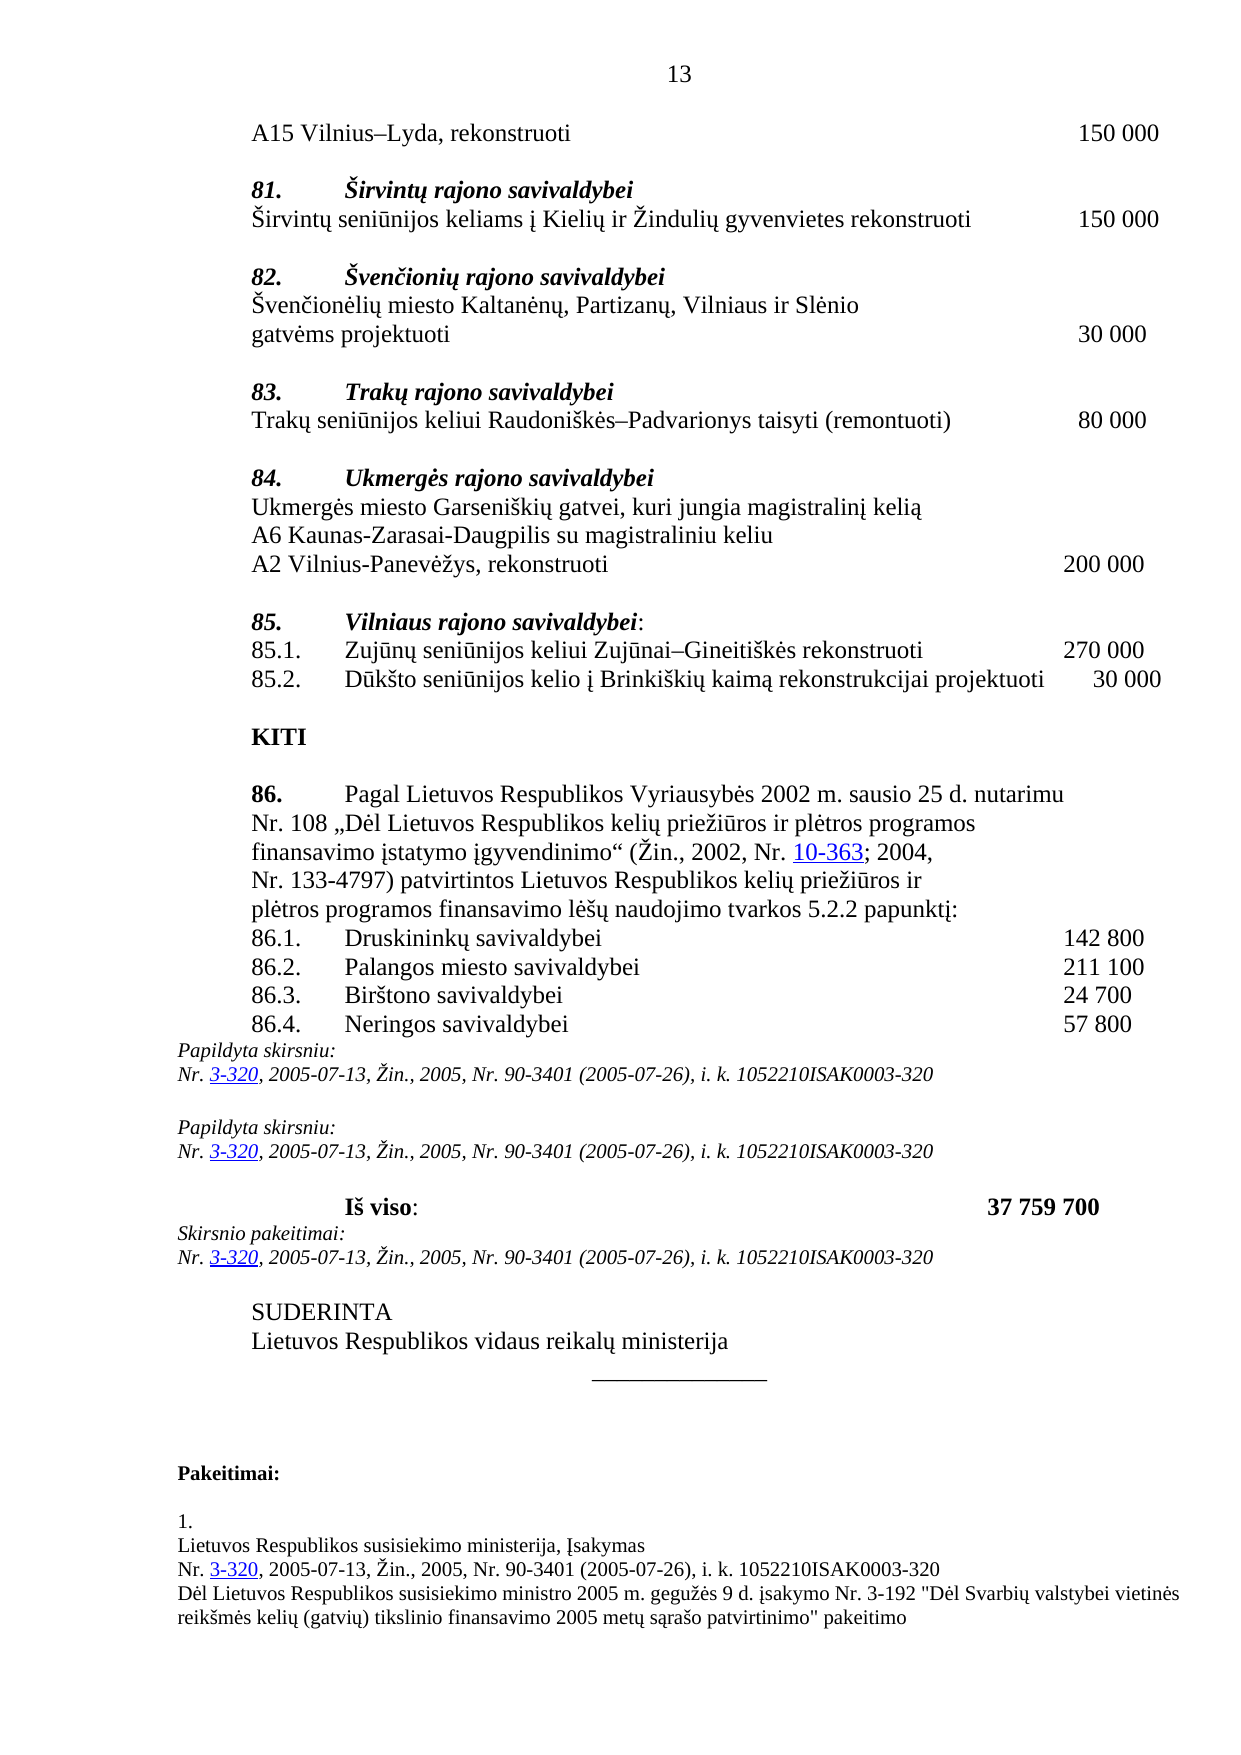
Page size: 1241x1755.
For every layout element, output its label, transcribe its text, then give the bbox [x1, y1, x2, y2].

text Nr. 3-320, 2005-07-13, Žin., 2005, Nr. 90-3401 (2005-07-26), i. k. 1052210ISAK0003-320 [177, 1245, 1181, 1269]
text 1. [177, 1509, 1181, 1533]
text Trakų seniūnijos keliui Raudoniškės–Padvarionys taisyti (remontuoti) 80 000 [177, 406, 1181, 434]
text KITI [177, 722, 1181, 751]
text Dėl Lietuvos Respublikos susisiekimo ministro 2005 m. gegužės 9 d. įsakymo Nr. 3-192 "Dėl Svarbių valstybei vietinės reikšmės kelių (gatvių) tikslinio finansavimo 2005 metų sąrašo patvirtinimo" pakeitimo [177, 1581, 1181, 1629]
text Nr. 3-320, 2005-07-13, Žin., 2005, Nr. 90-3401 (2005-07-26), i. k. 1052210ISAK0003-320 [177, 1062, 1181, 1086]
text 82. Švenčionių rajono savivaldybei [177, 262, 1181, 291]
text Iš viso: 37 759 700 [177, 1192, 1181, 1221]
text A15 Vilnius–Lyda, rekonstruoti 150 000 [177, 118, 1181, 147]
text 86.2. Palangos miesto savivaldybei 211 100 [177, 952, 1181, 981]
text A2 Vilnius-Panevėžys, rekonstruoti 200 000 [177, 549, 1181, 578]
text 85.1. Zujūnų seniūnijos keliui Zujūnai–Gineitiškės rekonstruoti 270 000 [177, 636, 1181, 664]
text 86.1. Druskininkų savivaldybei 142 800 [177, 923, 1181, 952]
text Lietuvos Respublikos susisiekimo ministerija, Įsakymas [177, 1533, 1181, 1557]
text 81. Širvintų rajono savivaldybei [177, 176, 1181, 204]
text Lietuvos Respublikos vidaus reikalų ministerija [177, 1326, 1181, 1355]
text Širvintų seniūnijos keliams į Kielių ir Žindulių gyvenvietes rekonstruoti 150 000 [177, 204, 1181, 233]
text ______________ [177, 1355, 1181, 1384]
text Skirsnio pakeitimai: [177, 1221, 1181, 1245]
text 84. Ukmergės rajono savivaldybei [177, 463, 1181, 492]
text A6 Kaunas-Zarasai-Daugpilis su magistraliniu keliu [177, 521, 1181, 549]
text Nr. 3-320, 2005-07-13, Žin., 2005, Nr. 90-3401 (2005-07-26), i. k. 1052210ISAK0003-320 [177, 1139, 1181, 1163]
text Papildyta skirsniu: [177, 1038, 1181, 1062]
text 83. Trakų rajono savivaldybei [177, 377, 1181, 406]
text finansavimo įstatymo įgyvendinimo“ (Žin., 2002, Nr. 10-363; 2004, [177, 837, 1181, 866]
text 86.3. Birštono savivaldybei 24 700 [177, 981, 1181, 1009]
text plėtros programos finansavimo lėšų naudojimo tvarkos 5.2.2 papunktį: [177, 894, 1181, 923]
text 85. Vilniaus rajono savivaldybei: [177, 607, 1181, 636]
text SUDERINTA [177, 1297, 1181, 1326]
text 86.4. Neringos savivaldybei 57 800 [177, 1009, 1181, 1038]
text Nr. 133-4797) patvirtintos Lietuvos Respublikos kelių priežiūros ir [177, 866, 1181, 894]
text gatvėms projektuoti 30 000 [177, 319, 1181, 348]
text Pakeitimai: [177, 1461, 1181, 1485]
text Ukmergės miesto Garseniškių gatvei, kuri jungia magistralinį kelią [177, 492, 1181, 521]
text Švenčionėlių miesto Kaltanėnų, Partizanų, Vilniaus ir Slėnio [177, 291, 1181, 319]
text Papildyta skirsniu: [177, 1115, 1181, 1139]
text 86. Pagal Lietuvos Respublikos Vyriausybės 2002 m. sausio 25 d. nutarimu [177, 779, 1181, 808]
text 85.2. Dūkšto seniūnijos kelio į Brinkiškių kaimą rekonstrukcijai projektuoti 30 000 [177, 664, 1181, 693]
text Nr. 108 „Dėl Lietuvos Respublikos kelių priežiūros ir plėtros programos [177, 808, 1181, 837]
text Nr. 3-320, 2005-07-13, Žin., 2005, Nr. 90-3401 (2005-07-26), i. k. 1052210ISAK0003-320 [177, 1557, 1181, 1581]
